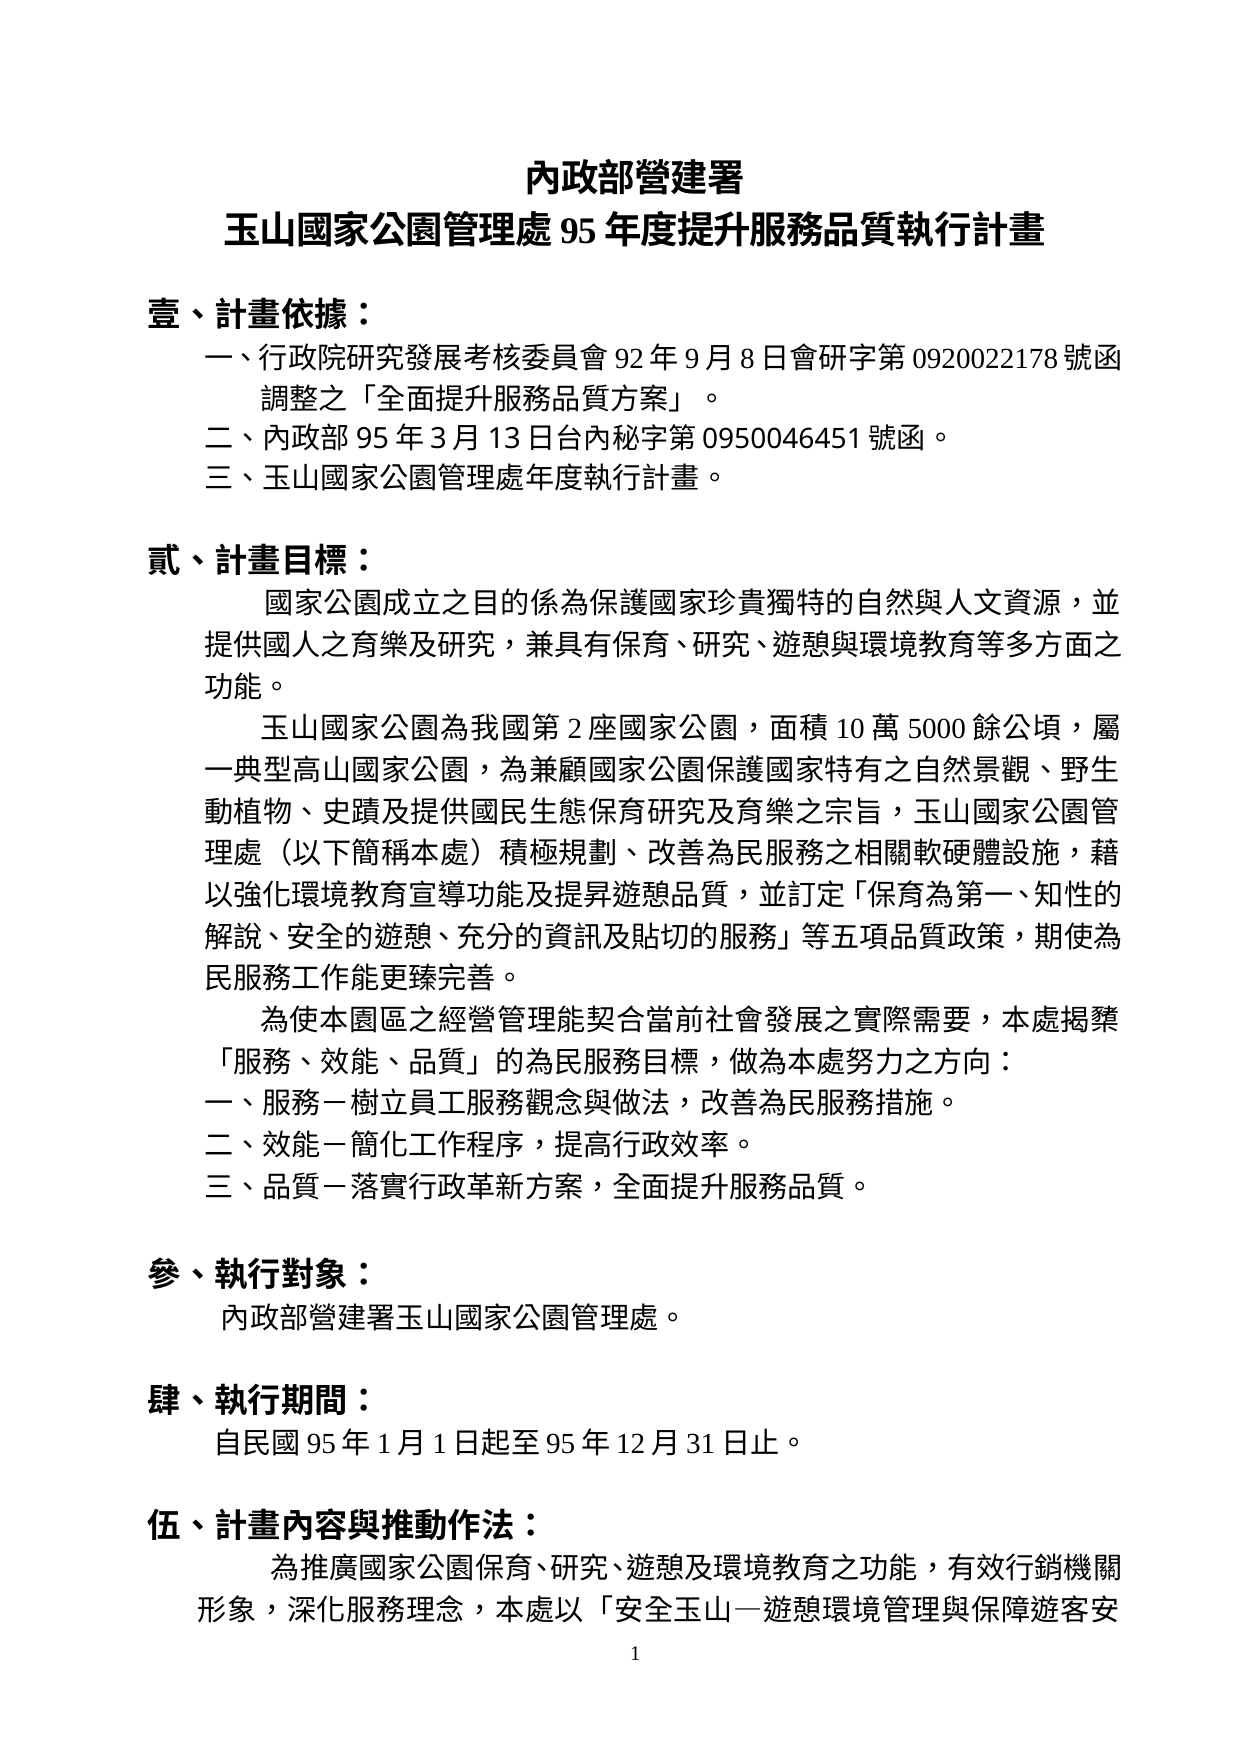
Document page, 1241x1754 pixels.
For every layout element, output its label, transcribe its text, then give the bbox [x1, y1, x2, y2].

subtitle 玉山國家公園管理處95年度提升服務品質執行計畫 [148, 210, 1122, 251]
text 一、服務－樹立員工服務觀念與做法，改善為民服務措施。 [204, 1081, 1122, 1122]
text 國家公園成立之目的係為保護國家珍貴獨特的自然與人文資源，並提供國人之育樂及研究，兼具有保育、研究、遊憩與環境教育等多方面之功能。 [204, 581, 1122, 706]
text 二、效能－簡化工作程序，提高行政效率。 [204, 1122, 1122, 1164]
text 內政部營建署玉山國家公園管理處。 [204, 1296, 1122, 1337]
text 貳、計畫目標： [148, 539, 1122, 581]
text 玉山國家公園為我國第2座國家公園，面積10萬5000餘公頃，屬一典型高山國家公園，為兼顧國家公園保護國家特有之自然景觀、野生動植物、史蹟及提供國民生態保育研究及育樂之宗旨，玉山國家公園管理處（以下簡稱本處）積極規劃、改善為民服務之相關軟硬體設施，藉以強化環境教育宣導功能及提昇遊憩品質，並訂定「保育為第一、知性的解說、安全的遊憩、充分的資訊及貼切的服務」等五項品質政策，期使為民服務工作能更臻完善。 [204, 706, 1122, 997]
text 壹、計畫依據： [148, 293, 1122, 335]
text 參、執行對象： [148, 1247, 1122, 1296]
text 三、品質－落實行政革新方案，全面提升服務品質。 [204, 1164, 1122, 1206]
text 伍、計畫內容與推動作法： [148, 1504, 1122, 1546]
text 為使本園區之經營管理能契合當前社會發展之實際需要，本處揭櫫「服務、效能、品質」的為民服務目標，做為本處努力之方向： [204, 997, 1122, 1081]
text 為推廣國家公園保育、研究、遊憩及環境教育之功能，有效行銷機關形象，深化服務理念，本處以「安全玉山—遊憩環境管理與保障遊客安 [198, 1546, 1122, 1629]
subtitle 內政部營建署 [148, 118, 1122, 210]
text 一、行政院研究發展考核委員會92年9月8日會研字第0920022178號函調整之「全面提升服務品質方案」。 [204, 335, 1122, 418]
text 自民國95年1月1日起至95年12月31日止。 [148, 1421, 1122, 1462]
text 三、玉山國家公園管理處年度執行計畫。 [204, 456, 1122, 497]
subtitle 二、內政部95年3月13日台內秘字第0950046451號函。 [204, 418, 1122, 456]
text 肆、執行期間： [148, 1379, 1122, 1421]
